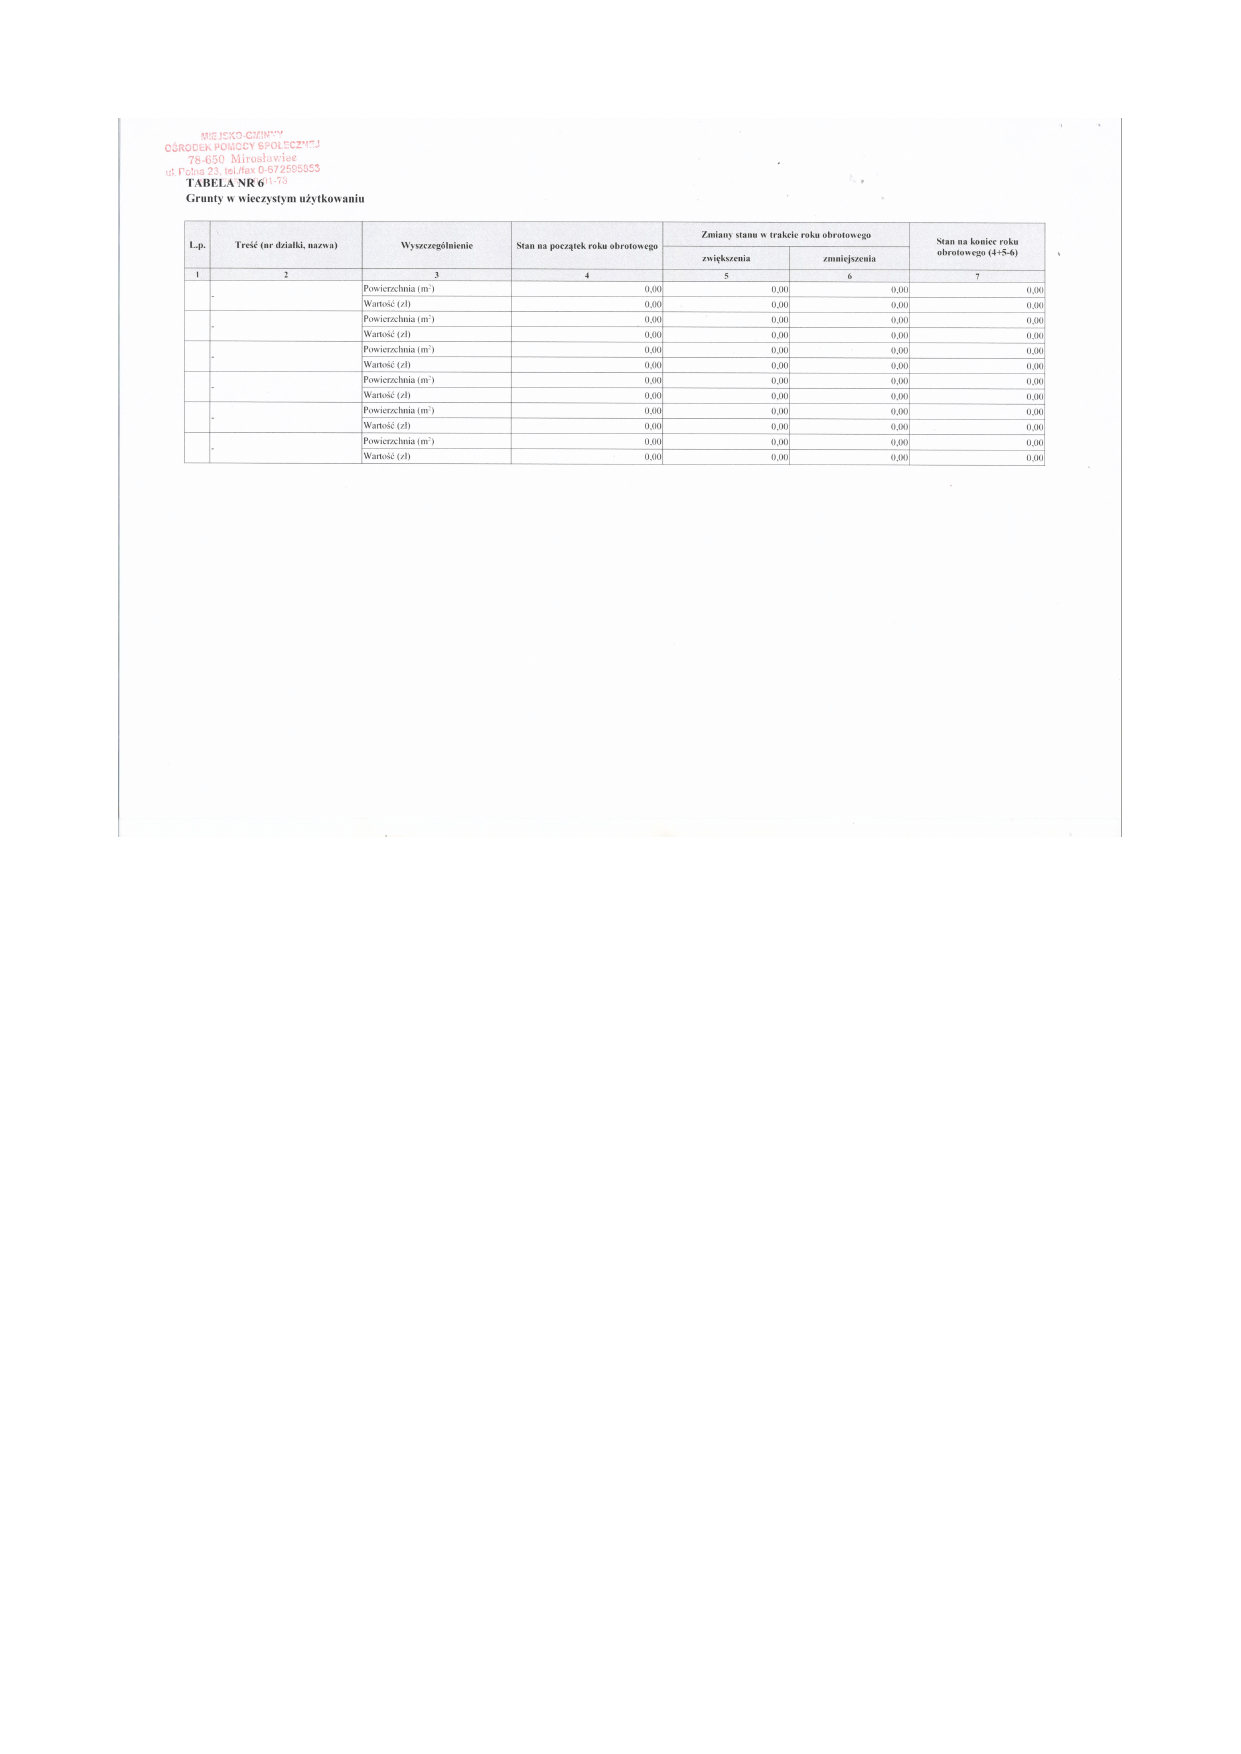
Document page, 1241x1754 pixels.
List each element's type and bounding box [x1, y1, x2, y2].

picture [118, 118, 1122, 837]
